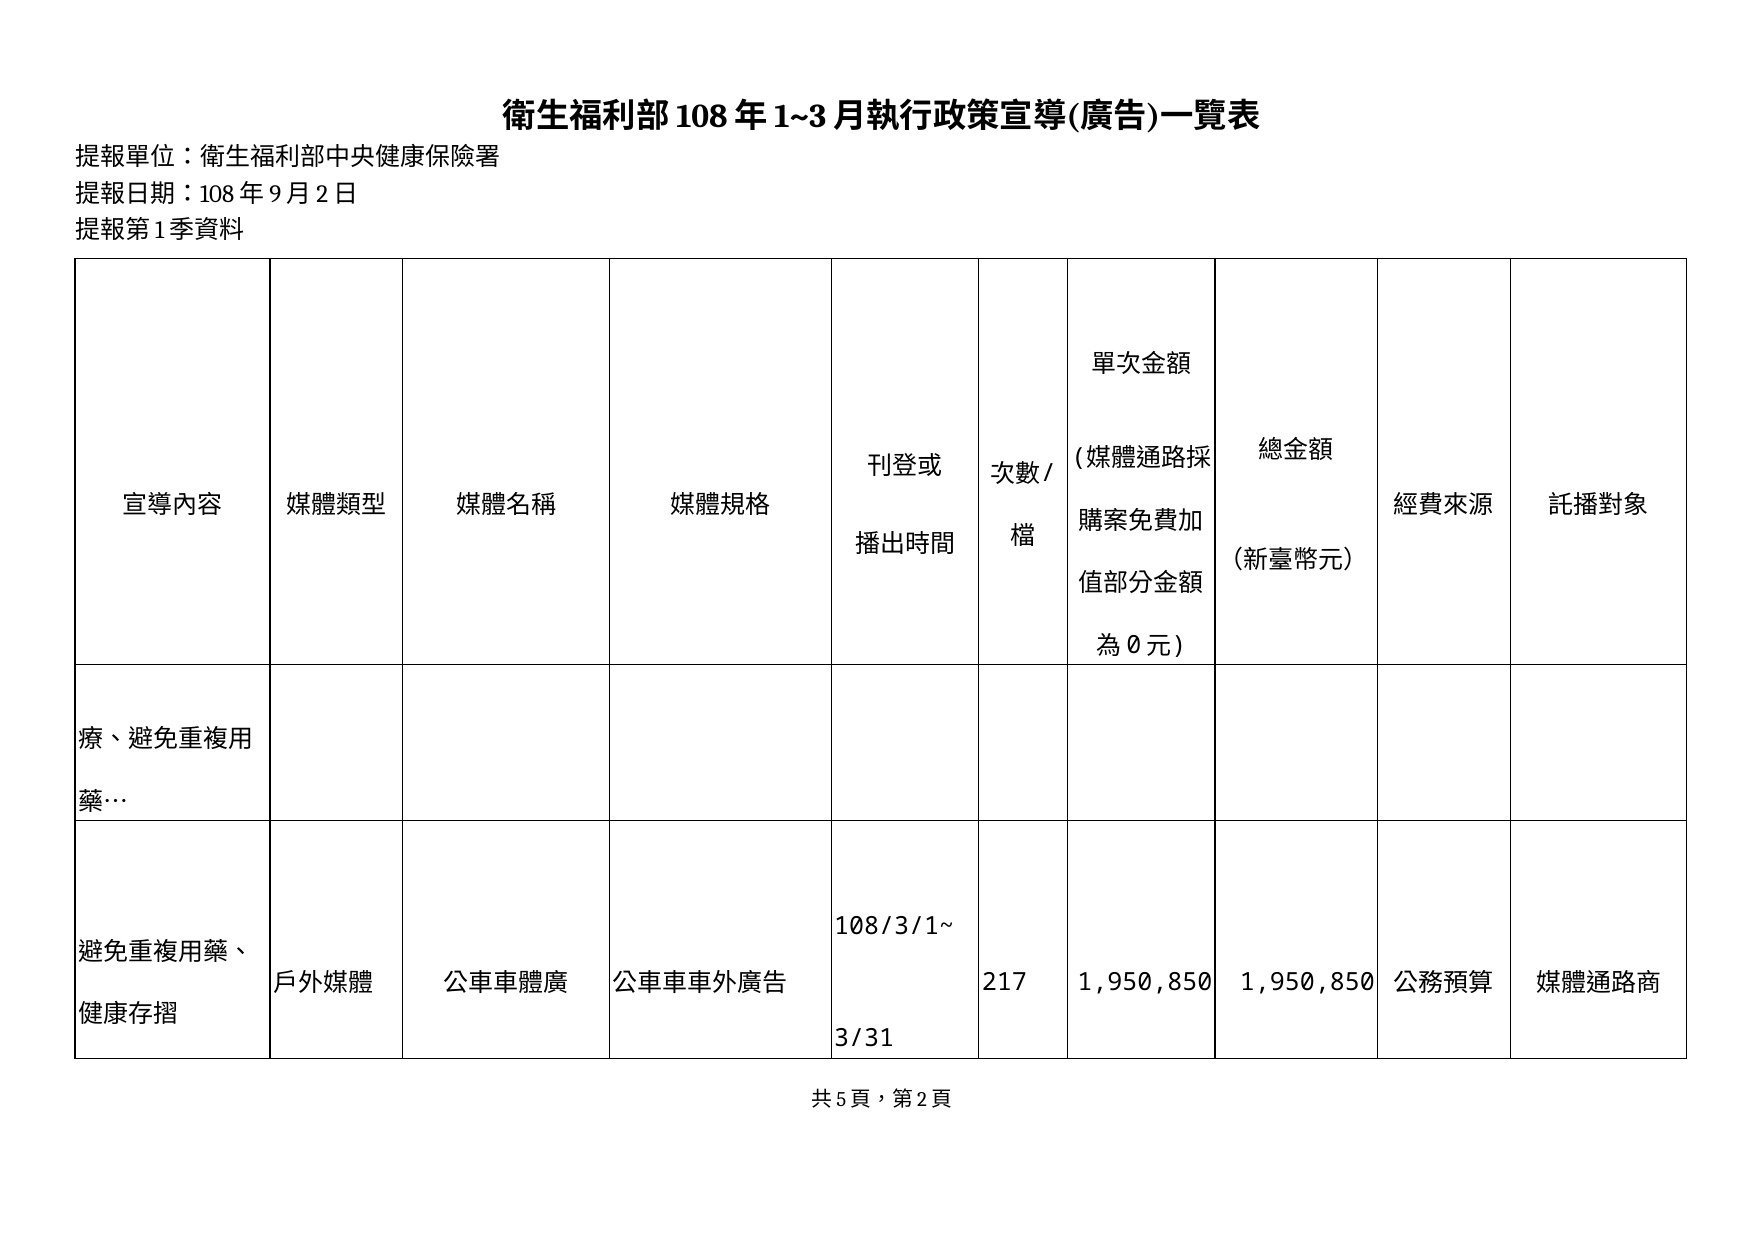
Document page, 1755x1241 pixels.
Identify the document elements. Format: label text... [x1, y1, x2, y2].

table_cell [1378, 665, 1510, 820]
table_cell 1,950,850 [1216, 821, 1377, 1058]
table_cell 217 [979, 821, 1067, 1058]
table_cell [403, 665, 609, 820]
table_header 託播對象 [1511, 259, 1686, 664]
table_cell 公車車車外廣告 [610, 821, 831, 1058]
table_cell [1216, 665, 1377, 820]
table_cell 媒體通路商 [1511, 821, 1686, 1058]
table_cell 戶外媒體 [271, 821, 402, 1058]
table_cell [979, 665, 1067, 820]
table_header 宣導內容 [76, 259, 269, 664]
table_cell [1511, 665, 1686, 820]
table_header 媒體名稱 [403, 259, 609, 664]
table_header 總金額 （新臺幣元） [1216, 259, 1377, 664]
table_header 經費來源 [1378, 259, 1510, 664]
table_cell [271, 665, 402, 820]
table_header 次數/檔 [979, 259, 1067, 664]
table_cell [1068, 665, 1214, 820]
table_header 單次金額 (媒體通路採購案免費加值部分金額為0元) [1068, 259, 1214, 664]
table_cell 公車車體廣 [403, 821, 609, 1058]
table_cell 公務預算 [1378, 821, 1510, 1058]
table_cell 108/3/1~ 3/31 [832, 821, 978, 1058]
table_header 媒體類型 [271, 259, 402, 664]
table_cell [832, 665, 978, 820]
table_cell 1,950,850 [1068, 821, 1214, 1058]
table_cell [610, 665, 831, 820]
table_header 媒體規格 [610, 259, 831, 664]
table_cell 療、避免重複用藥… [76, 665, 269, 820]
table_cell 避免重複用藥、健康存摺 [76, 821, 269, 1058]
table_header 刊登或 播出時間 [832, 259, 978, 664]
